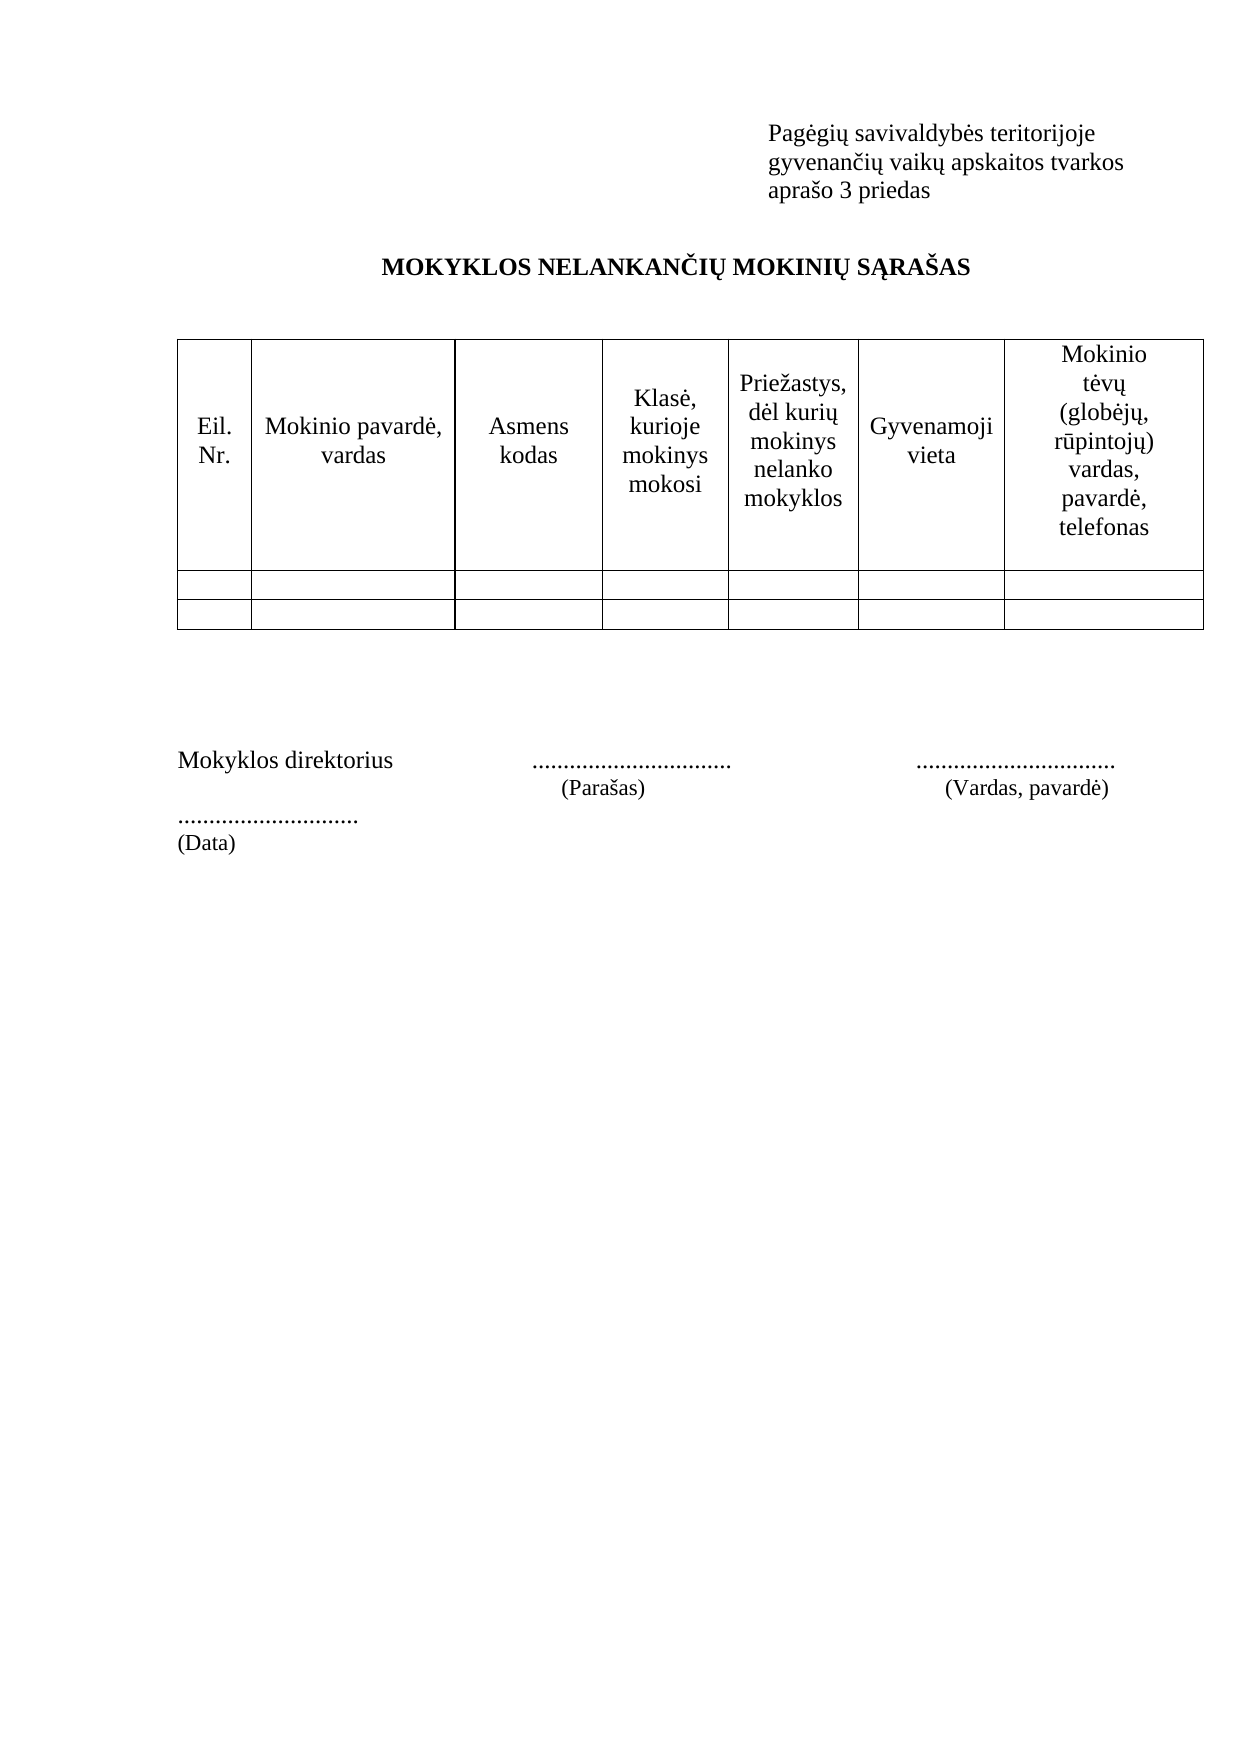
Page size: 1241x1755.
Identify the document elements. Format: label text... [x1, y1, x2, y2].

table_cell [456, 571, 602, 599]
table_cell [603, 600, 728, 629]
table_cell [859, 571, 1004, 599]
table_header Gyvenamoji vieta [859, 340, 1004, 569]
table_cell [456, 600, 602, 629]
text aprašo 3 priedas [768, 176, 1181, 204]
table_cell [178, 600, 251, 629]
table_header Eil. Nr. [178, 340, 251, 569]
table_cell [178, 571, 251, 599]
table_cell [729, 600, 858, 629]
text Pagėgių savivaldybės teritorijoje [768, 118, 1181, 147]
table_header Priežastys, dėl kurių mokinys nelanko mokyklos [729, 340, 858, 569]
table_header Asmens kodas [456, 340, 602, 569]
text Mokyklos direktorius ................................ ................................ [177, 745, 1181, 774]
table_cell [1005, 571, 1203, 599]
table_cell [1005, 600, 1203, 629]
table_cell [252, 600, 454, 629]
text (Parašas) (Vardas, pavardė) [177, 774, 1181, 800]
table_cell [252, 571, 454, 599]
text ............................. [177, 800, 1181, 829]
text (Data) [177, 829, 1181, 855]
table_cell [729, 571, 858, 599]
table_header Klasė, kurioje mokinys mokosi [603, 340, 728, 569]
table_cell [603, 571, 728, 599]
text MOKYKLOS NELANKANČIŲ MOKINIŲ SĄRAŠAS [177, 252, 1181, 281]
table_header Mokinio tėvų (globėjų, rūpintojų) vardas, pavardė, telefonas [1005, 340, 1203, 569]
text gyvenančių vaikų apskaitos tvarkos [768, 147, 1181, 176]
table_header Mokinio pavardė, vardas [252, 340, 454, 569]
table_cell [859, 600, 1004, 629]
